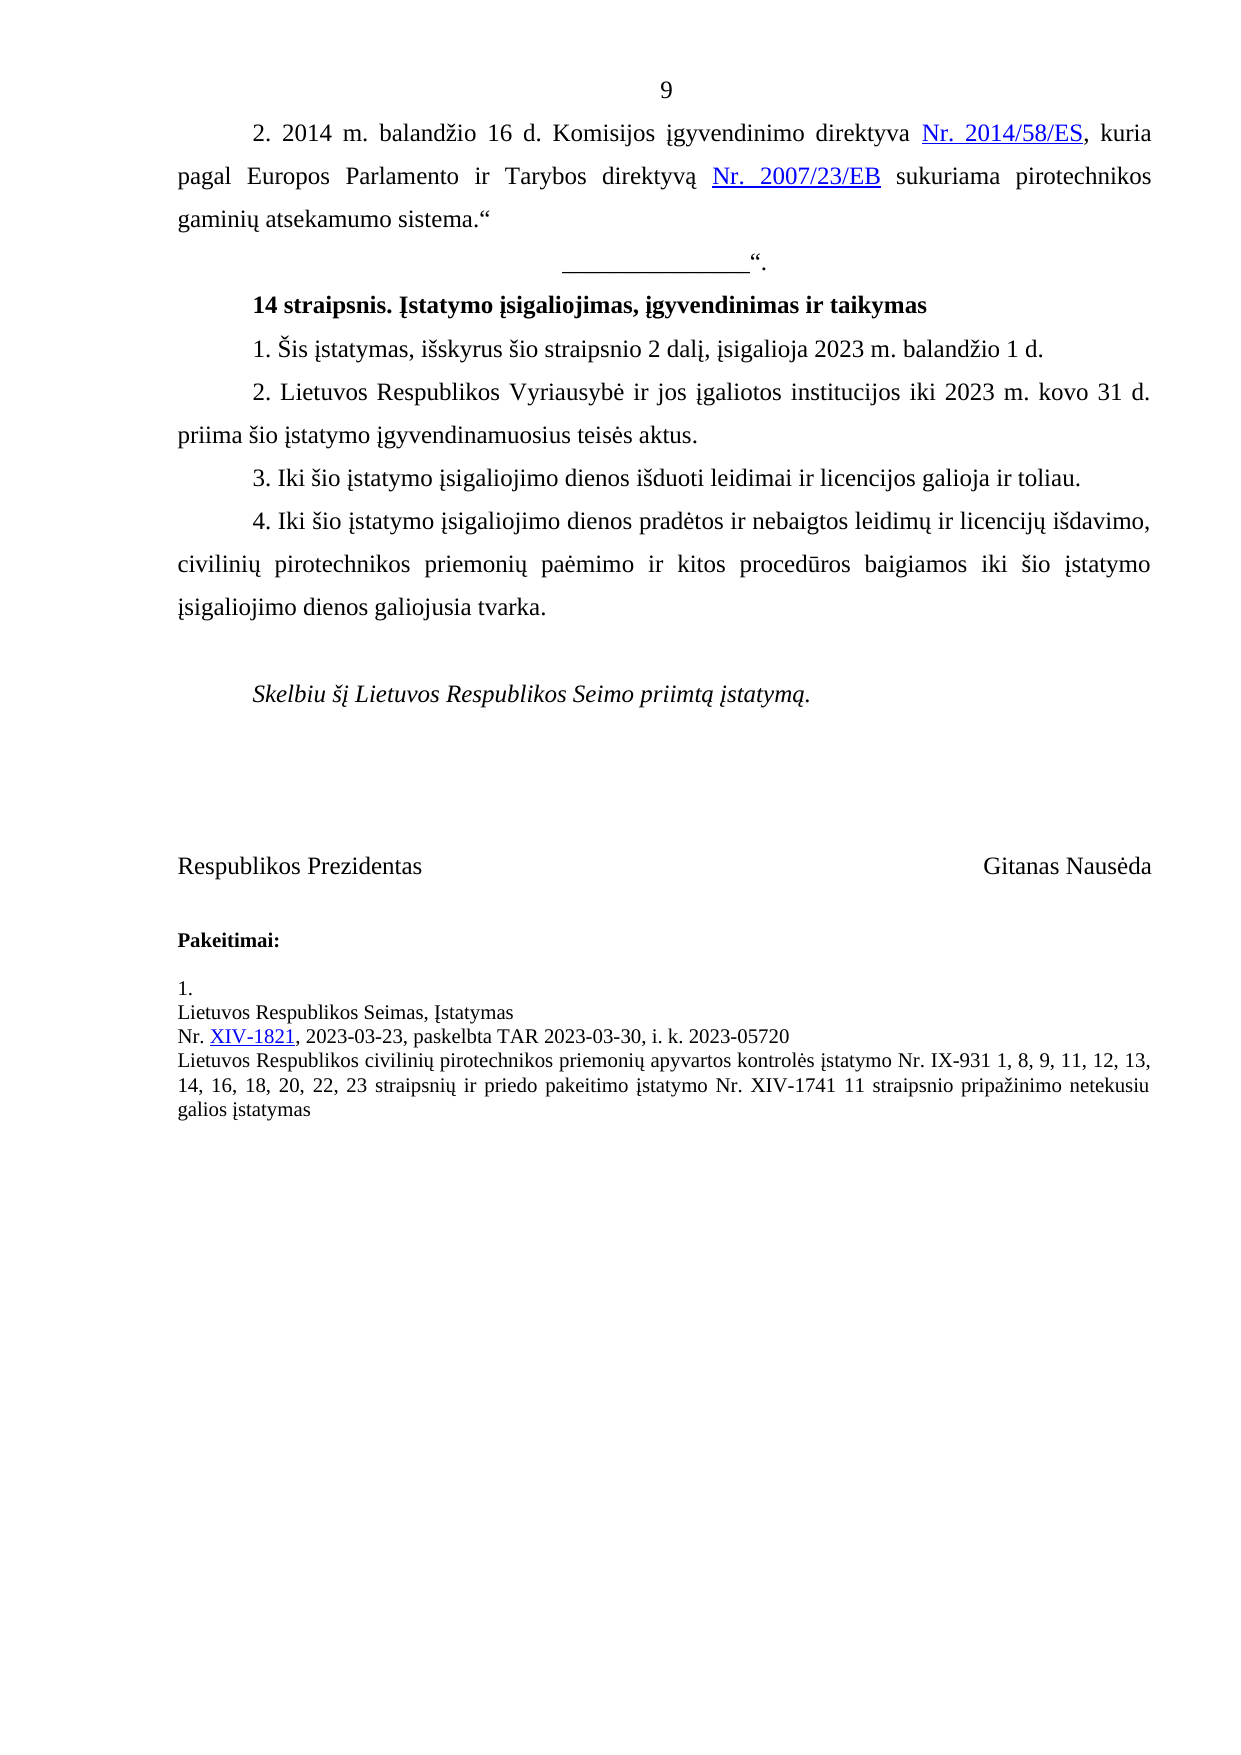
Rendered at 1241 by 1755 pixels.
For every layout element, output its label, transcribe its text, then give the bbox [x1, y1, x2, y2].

text 4. Iki šio įstatymo įsigaliojimo dienos pradėtos ir nebaigtos leidimų ir licencijų išdavimo, civilinių pirotechnikos priemonių paėmimo ir kitos procedūros baigiamos iki šio įstatymo įsigaliojimo dienos galiojusia tvarka. [177, 506, 1152, 621]
text 1. [177, 976, 1152, 1000]
text 3. Iki šio įstatymo įsigaliojimo dienos išduoti leidimai ir licencijos galioja ir toliau. [177, 463, 1152, 492]
text 14 straipsnis. Įstatymo įsigaliojimas, įgyvendinimas ir taikymas [177, 291, 1152, 319]
text 2. 2014 m. balandžio 16 d. Komisijos įgyvendinimo direktyva Nr. 2014/58/ES, kuria pagal Europos Parlamento ir Tarybos direktyvą Nr. 2007/23/EB sukuriama pirotechnikos gaminių atsekamumo sistema.“ [177, 118, 1152, 233]
text Nr. XIV-1821, 2023-03-23, paskelbta TAR 2023-03-30, i. k. 2023-05720 [177, 1024, 1152, 1048]
text Lietuvos Respublikos civilinių pirotechnikos priemonių apyvartos kontrolės įstatymo Nr. IX-931 1, 8, 9, 11, 12, 13, 14, 16, 18, 20, 22, 23 straipsnių ir priedo pakeitimo įstatymo Nr. XIV-1741 11 straipsnio pripažinimo netekusiu galios įstatymas [177, 1048, 1152, 1121]
text Lietuvos Respublikos Seimas, Įstatymas [177, 1000, 1152, 1024]
text _______________“. [177, 247, 1152, 276]
text 2. Lietuvos Respublikos Vyriausybė ir jos įgaliotos institucijos iki 2023 m. kovo 31 d. priima šio įstatymo įgyvendinamuosius teisės aktus. [177, 377, 1152, 449]
text Pakeitimai: [177, 928, 1152, 952]
text Respublikos Prezidentas Gitanas Nausėda [177, 851, 1152, 880]
text 1. Šis įstatymas, išskyrus šio straipsnio 2 dalį, įsigalioja 2023 m. balandžio 1 d. [177, 334, 1152, 362]
text Skelbiu šį Lietuvos Respublikos Seimo priimtą įstatymą. [177, 679, 1152, 707]
